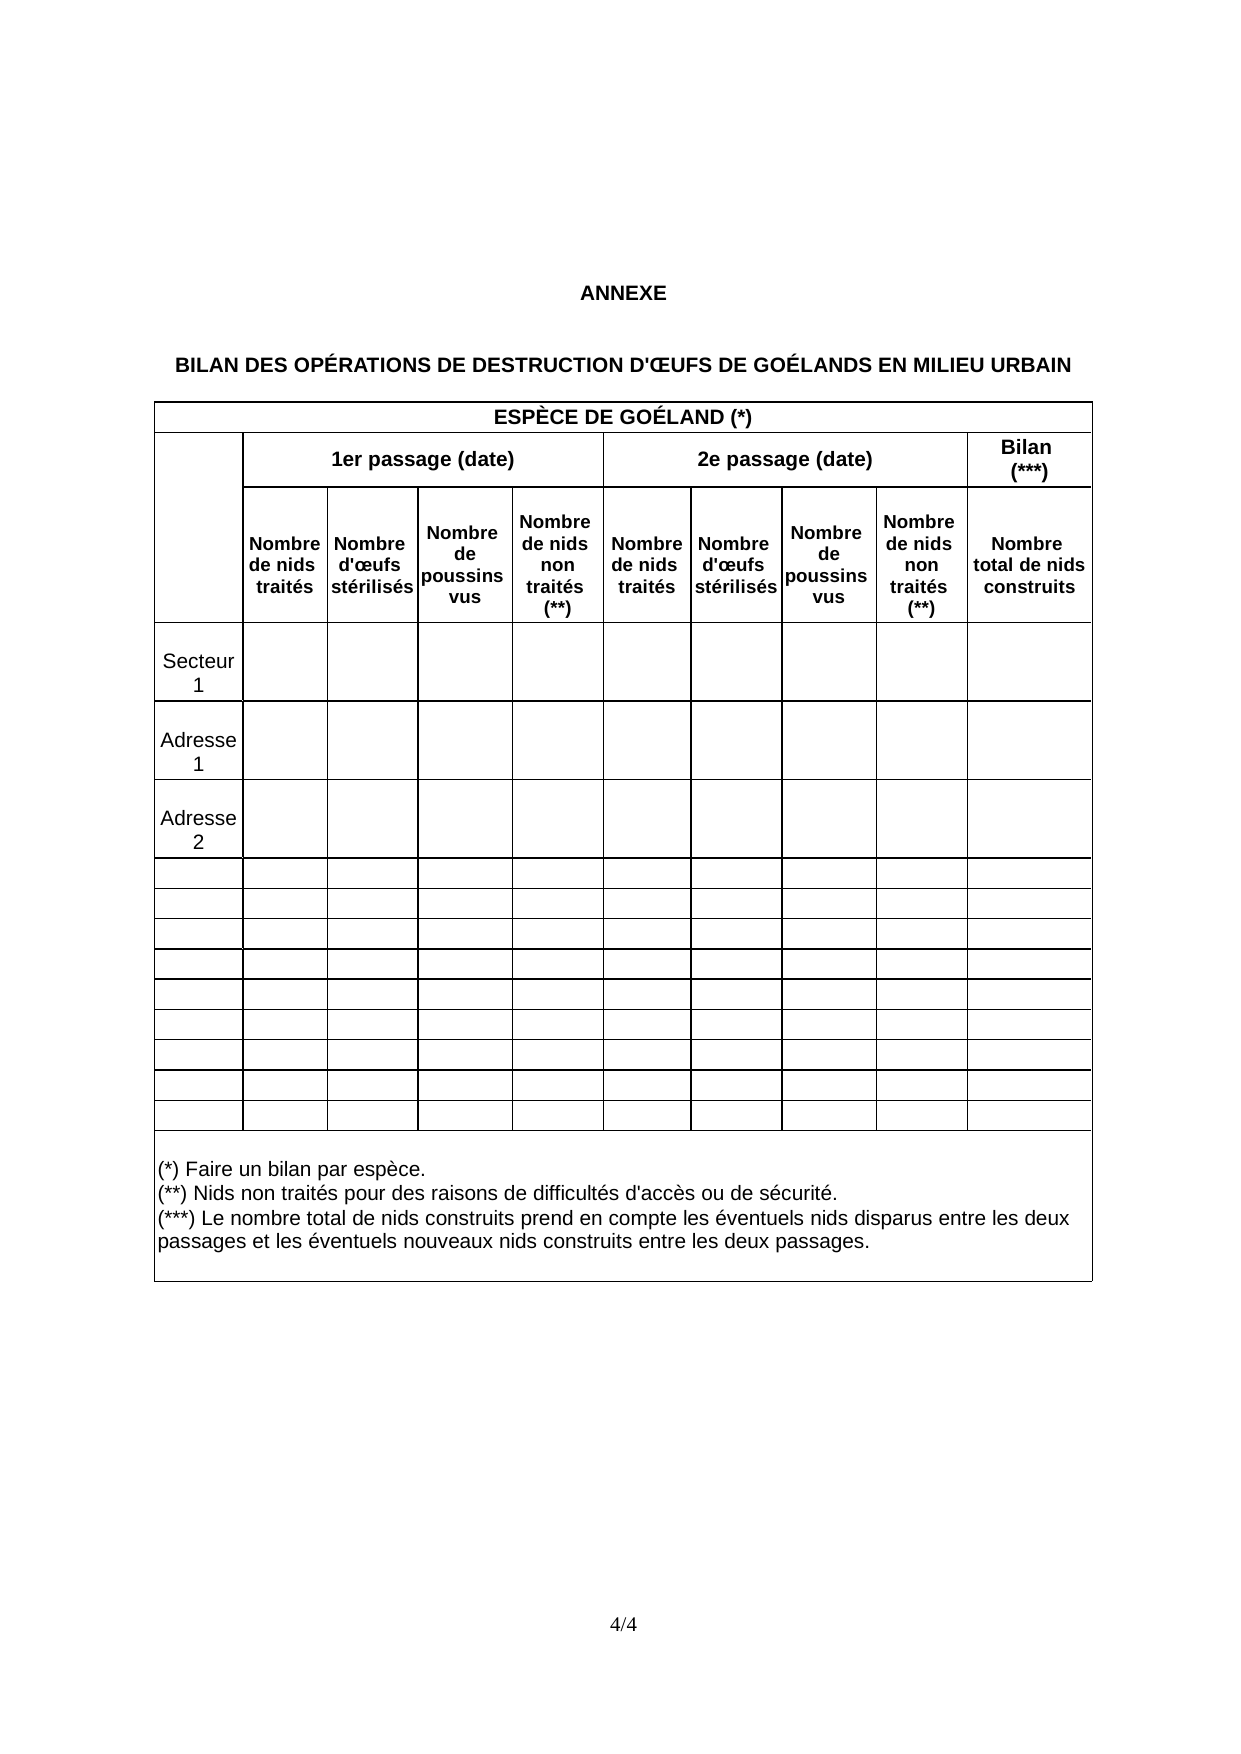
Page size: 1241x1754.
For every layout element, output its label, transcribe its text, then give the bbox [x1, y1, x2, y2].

table_cell [419, 623, 512, 700]
table_cell [419, 780, 512, 857]
table_cell [877, 980, 967, 1009]
table_cell [328, 919, 417, 948]
table_cell [783, 780, 876, 857]
table_cell [783, 950, 876, 978]
table_cell [877, 702, 967, 779]
table_cell [692, 780, 781, 857]
table_cell [604, 1040, 690, 1069]
table_cell [328, 859, 417, 887]
table_cell [419, 1010, 512, 1039]
table_cell [513, 780, 603, 857]
table_cell [155, 1101, 242, 1130]
table_cell [783, 702, 876, 779]
table_cell [692, 1101, 781, 1130]
table_cell [783, 919, 876, 948]
table_cell [968, 888, 1092, 918]
table_cell [604, 702, 690, 779]
table_cell [877, 859, 967, 887]
table_cell [328, 702, 417, 779]
table_cell Nombre d'œufs stérilisés [328, 488, 417, 622]
table_cell [513, 889, 603, 918]
table_cell [244, 980, 327, 1009]
table_cell [419, 859, 512, 887]
table_cell [328, 950, 417, 978]
table_cell [877, 1101, 967, 1130]
table_cell [513, 980, 603, 1009]
table_cell [513, 623, 603, 700]
table_cell [877, 889, 967, 918]
table_cell [419, 1101, 512, 1130]
table_cell [155, 1040, 242, 1069]
table_cell [783, 1040, 876, 1069]
table_cell [328, 1101, 417, 1130]
table_cell [328, 980, 417, 1009]
table_cell [783, 1010, 876, 1039]
table_cell [968, 1069, 1092, 1099]
table_cell Nombre total de nids construits [968, 486, 1092, 622]
table_cell [968, 1100, 1092, 1130]
table_cell [692, 950, 781, 978]
table_cell [328, 889, 417, 918]
table_cell [877, 1071, 967, 1099]
table_cell Nombre de nids traités [244, 488, 327, 622]
table_cell [692, 702, 781, 779]
table_cell [155, 433, 242, 622]
table_cell [513, 702, 603, 779]
table_cell [783, 859, 876, 887]
table_cell [419, 702, 512, 779]
table_cell [692, 980, 781, 1009]
table_cell [968, 1039, 1092, 1069]
table_cell [155, 1010, 242, 1039]
table_cell Nombre de nids non traités (**) [877, 488, 967, 622]
table_cell [513, 859, 603, 887]
table_cell [155, 889, 242, 918]
table_cell [244, 859, 327, 887]
table_cell Nombre d'œufs stérilisés [692, 488, 781, 622]
table_cell [419, 980, 512, 1009]
table_cell [877, 780, 967, 857]
table_cell [513, 1071, 603, 1099]
table_cell [692, 919, 781, 948]
table_cell [328, 1010, 417, 1039]
table_cell Nombre de poussins vus [419, 488, 512, 622]
table_cell [244, 1071, 327, 1099]
table_cell [604, 859, 690, 887]
table_cell [244, 702, 327, 779]
table_cell [513, 919, 603, 948]
table_cell [692, 1040, 781, 1069]
table_cell 2e passage (date) [604, 433, 967, 486]
table_cell [877, 950, 967, 978]
table_cell [877, 1010, 967, 1039]
table_cell [513, 1040, 603, 1069]
table_cell Bilan (***) [968, 432, 1092, 486]
table_cell [604, 889, 690, 918]
table_cell Nombre de nids traités [604, 488, 690, 622]
table_cell [692, 1071, 781, 1099]
table_cell [155, 1071, 242, 1099]
table_cell [155, 950, 242, 978]
table_cell [877, 1040, 967, 1069]
table_cell 1er passage (date) [244, 433, 603, 486]
table_cell [155, 919, 242, 948]
table_cell [692, 859, 781, 887]
table_cell [604, 980, 690, 1009]
table_cell [783, 623, 876, 700]
text ANNEXE [154, 281, 1092, 305]
table_cell Adresse 1 [155, 702, 242, 779]
table_cell [604, 1071, 690, 1099]
table_cell [244, 950, 327, 978]
table_cell [419, 1040, 512, 1069]
table_cell [328, 623, 417, 700]
table_header ESPÈCE DE GOÉLAND (*) [155, 403, 1092, 432]
table_cell [244, 1010, 327, 1039]
table_cell [604, 780, 690, 857]
table_cell [968, 779, 1092, 857]
table_cell [155, 980, 242, 1009]
table_cell [968, 978, 1092, 1009]
table_cell [244, 623, 327, 700]
table_cell Nombre de nids non traités (**) [513, 488, 603, 622]
table_cell [692, 623, 781, 700]
table_cell [783, 1101, 876, 1130]
table_cell [244, 1040, 327, 1069]
table_cell [244, 780, 327, 857]
table_cell [604, 919, 690, 948]
table_cell [877, 623, 967, 700]
table_cell [328, 780, 417, 857]
table_cell [692, 889, 781, 918]
table_cell Secteur 1 [155, 623, 242, 700]
table_cell Nombre de poussins vus [783, 488, 876, 622]
text BILAN DES OPÉRATIONS DE DESTRUCTION D'ŒUFS DE GOÉLANDS EN MILIEU URBAIN [154, 329, 1092, 377]
table_cell [604, 1101, 690, 1130]
table_cell [419, 889, 512, 918]
table_cell [783, 1071, 876, 1099]
table_cell [968, 918, 1092, 948]
table_cell [513, 1101, 603, 1130]
table_cell [419, 950, 512, 978]
table_cell [155, 859, 242, 887]
table_cell [419, 919, 512, 948]
table_cell [968, 948, 1092, 978]
table_cell [328, 1071, 417, 1099]
table_cell [877, 919, 967, 948]
table_cell [783, 980, 876, 1009]
table_cell [968, 700, 1092, 779]
table_cell [244, 1101, 327, 1130]
table_cell [604, 950, 690, 978]
table_cell Adresse 2 [155, 780, 242, 857]
table_cell (*) Faire un bilan par espèce. (**) Nids non traités pour des raisons de difficultés d'accès ou de sécurité. (***) Le nombre total de nids construits prend en compte les éventuels nids disparus entre les deux passages et les éventuels nouveaux nids construits entre les deux passages. [155, 1130, 1092, 1281]
table_cell [968, 857, 1092, 887]
table_cell [692, 1010, 781, 1039]
table_cell [783, 889, 876, 918]
table_cell [968, 622, 1092, 700]
table_cell [604, 623, 690, 700]
table_cell [244, 919, 327, 948]
table_cell [968, 1009, 1092, 1039]
table_cell [513, 950, 603, 978]
table_cell [513, 1010, 603, 1039]
table_cell [244, 889, 327, 918]
table_cell [604, 1010, 690, 1039]
table_cell [419, 1071, 512, 1099]
table_cell [328, 1040, 417, 1069]
